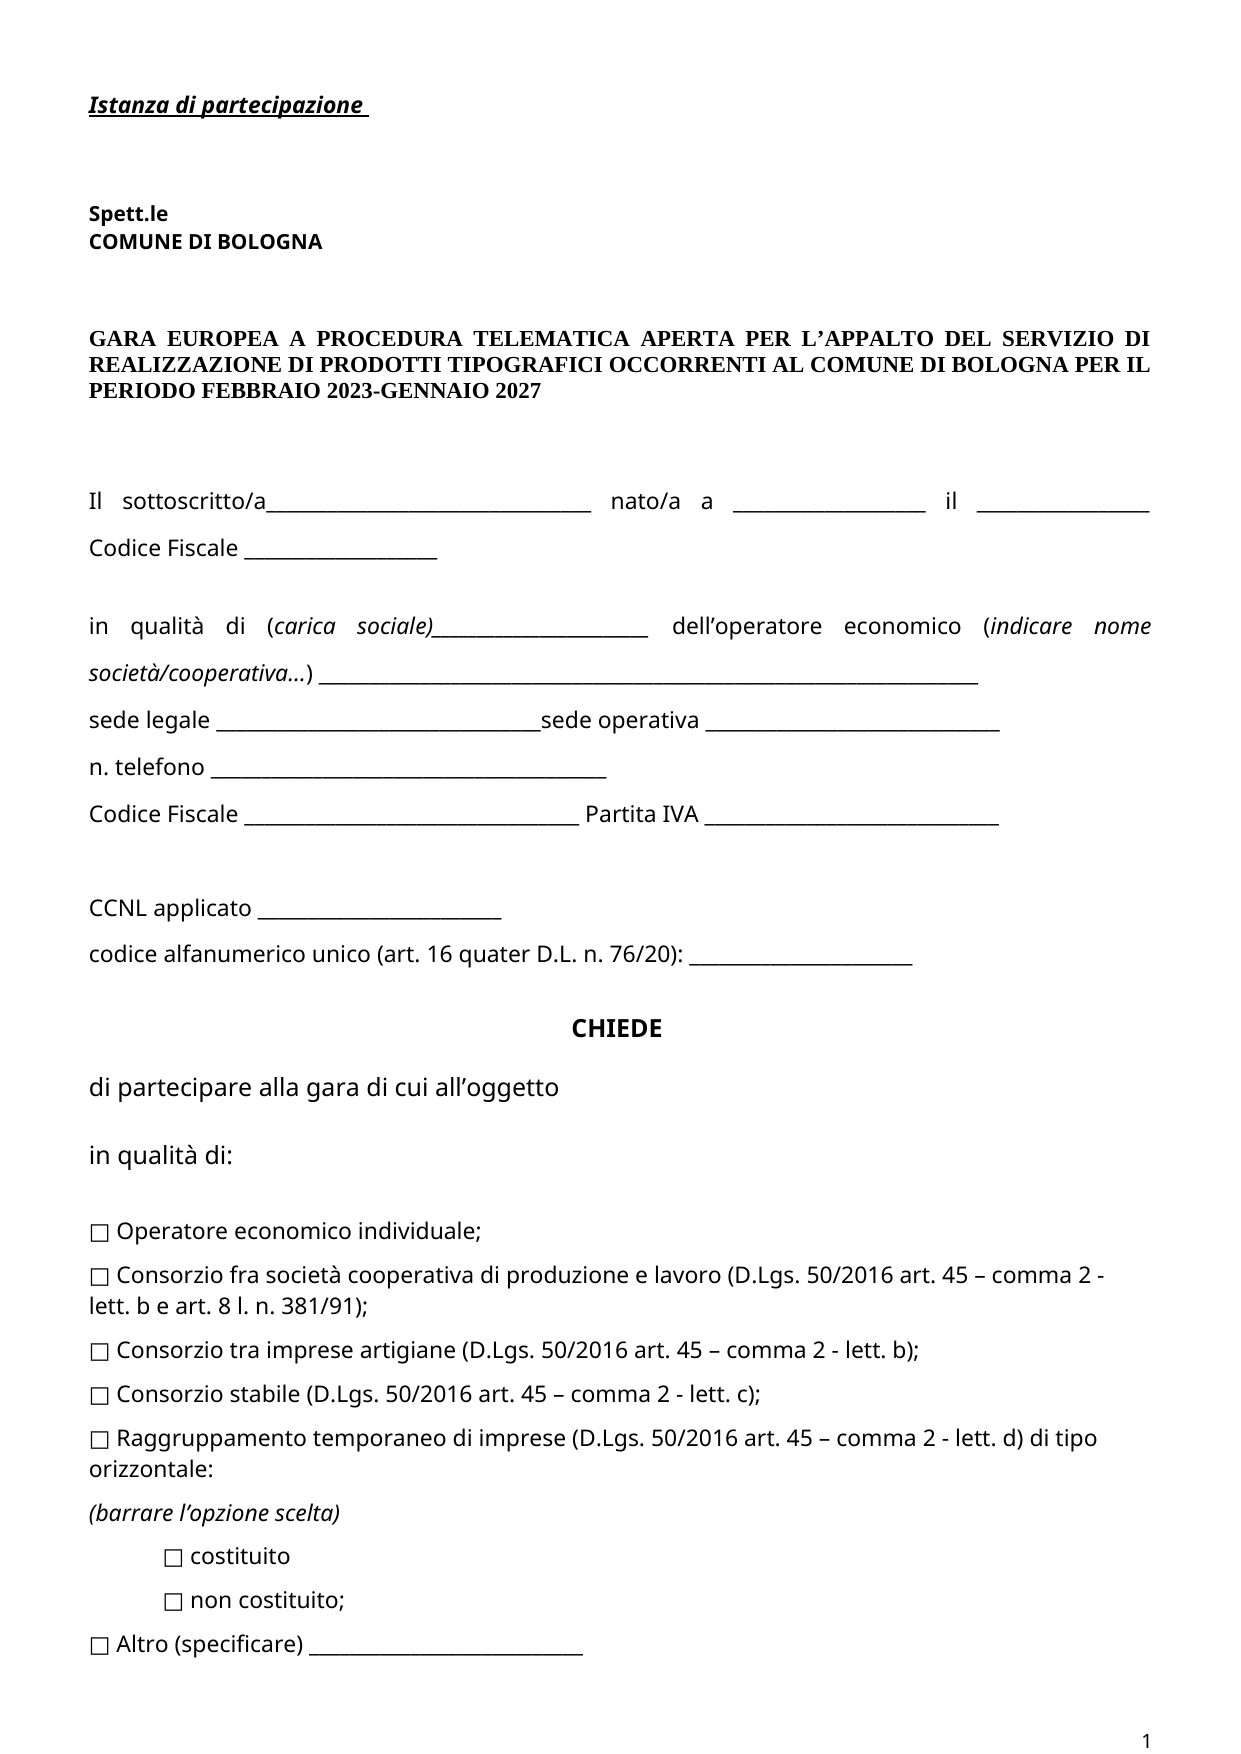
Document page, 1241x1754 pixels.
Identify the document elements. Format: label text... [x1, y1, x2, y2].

text CHIEDE [89, 1010, 1152, 1044]
text codice alfanumerico unico (art. 16 quater D.L. n. 76/20): ______________________ [89, 938, 1152, 969]
text □ Consorzio fra società cooperativa di produzione e lavoro (D.Lgs. 50/2016 art. 45 – comma 2 - lett. b e art. 8 l. n. 381/91); [89, 1259, 1152, 1321]
text n. telefono _______________________________________ [89, 751, 1152, 782]
text □ non costituito; [89, 1584, 1152, 1615]
text □ Consorzio tra imprese artigiane (D.Lgs. 50/2016 art. 45 – comma 2 - lett. b); [89, 1334, 1152, 1365]
subtitle Istanza di partecipazione [89, 89, 1152, 120]
subtitle Spett.le [89, 199, 1152, 227]
text □ Consorzio stabile (D.Lgs. 50/2016 art. 45 – comma 2 - lett. c); [89, 1378, 1152, 1409]
text sede legale ________________________________sede operativa _____________________________ [89, 704, 1152, 735]
text CCNL applicato ________________________ [89, 891, 1152, 923]
text □ Raggruppamento temporaneo di imprese (D.Lgs. 50/2016 art. 45 – comma 2 - lett. d) di tipo orizzontale: [89, 1421, 1152, 1484]
text di partecipare alla gara di cui all’oggetto [89, 1069, 1152, 1103]
text □ Altro (specificare) ___________________________ [89, 1628, 1152, 1659]
text □ costituito [89, 1540, 1152, 1571]
subtitle COMUNE DI BOLOGNA [89, 227, 1152, 256]
text GARA EUROPEA A PROCEDURA TELEMATICA APERTA PER L’APPALTO DEL SERVIZIO DI REALIZZAZIONE DI PRODOTTI TIPOGRAFICI OCCORRENTI AL COMUNE DI BOLOGNA PER IL PERIODO FEBBRAIO 2023-GENNAIO 2027 [89, 325, 1152, 404]
text (barrare l’opzione scelta) [89, 1496, 1152, 1528]
text Il sottoscritto/a________________________________ nato/a a ___________________ il _________________ Codice Fiscale ___________________ [89, 485, 1152, 563]
text in qualità di (carica sociale)________________________ dell’operatore economico (indicare nome società/cooperativa…) _________________________________________________________________ [89, 610, 1152, 688]
text □ Operatore economico individuale; [89, 1215, 1152, 1246]
text Codice Fiscale _________________________________ Partita IVA _____________________________ [89, 798, 1152, 829]
text in qualità di: [89, 1137, 1152, 1171]
